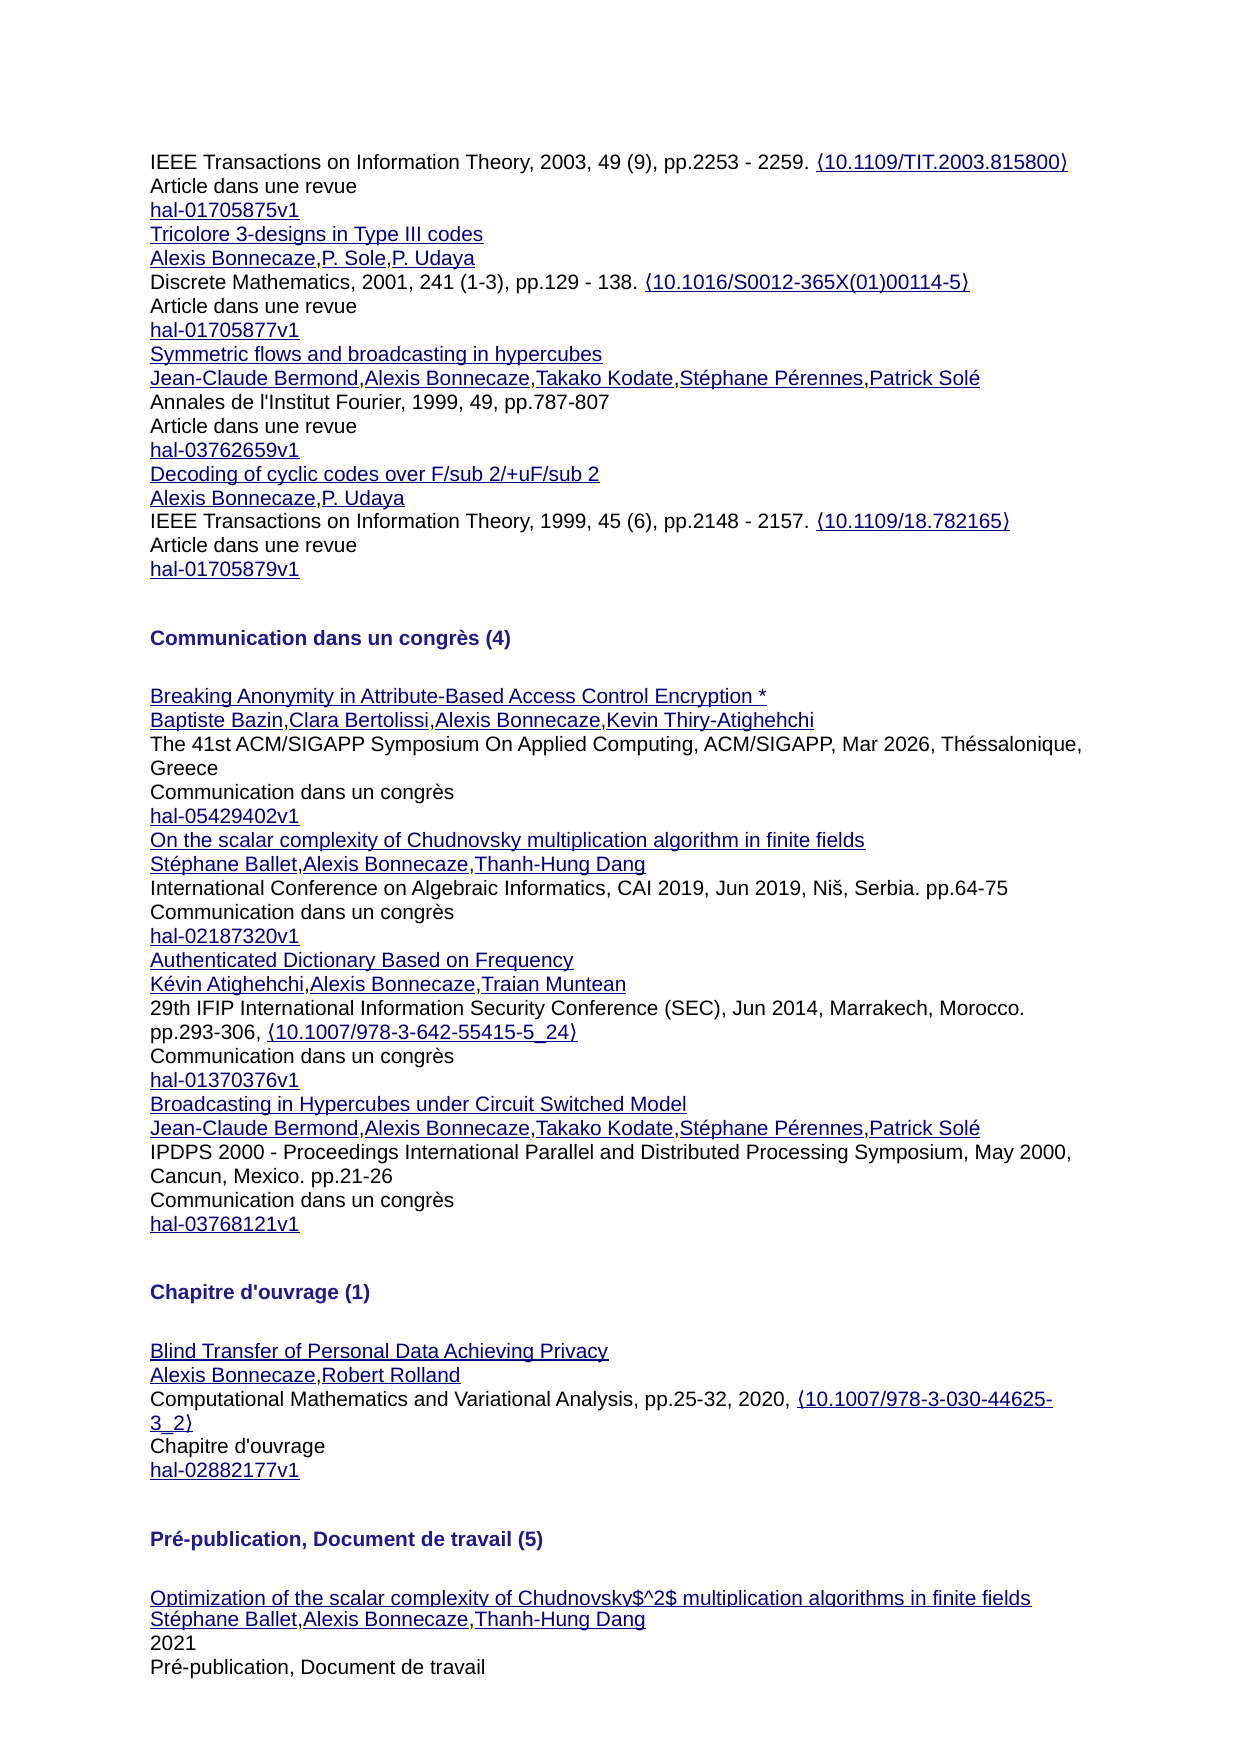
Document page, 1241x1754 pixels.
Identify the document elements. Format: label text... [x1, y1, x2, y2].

table_cell On the scalar complexity of Chudnovsky multiplication algorithm in finite fields Stéphane Ballet,Alexis Bonnecaze,Thanh-Hung Dang International Conference on Algebraic Informatics, CAI 2019, Jun 2019, Niš, Serbia. pp.64-75 Communication dans un congrès hal-02187320v1 [150, 828, 1090, 948]
subtitle Communication dans un congrès (4) [150, 626, 1090, 650]
table_cell Symmetric flows and broadcasting in hypercubes Jean-Claude Bermond,Alexis Bonnecaze,Takako Kodate,Stéphane Pérennes,Patrick Solé Annales de l'Institut Fourier, 1999, 49, pp.787-807 Article dans une revue hal-03762659v1 [150, 342, 1090, 461]
table_cell Authenticated Dictionary Based on Frequency Kévin Atighehchi,Alexis Bonnecaze,Traian Muntean 29th IFIP International Information Security Conference (SEC), Jun 2014, Marrakech, Morocco. pp.293-306, ⟨10.1007/978-3-642-55415-5_24⟩ Communication dans un congrès hal-01370376v1 [150, 948, 1090, 1092]
table_cell Tricolore 3-designs in Type III codes Alexis Bonnecaze,P. Sole,P. Udaya Discrete Mathematics, 2001, 241 (1-3), pp.129 - 138. ⟨10.1016/S0012-365X(01)00114-5⟩ Article dans une revue hal-01705877v1 [150, 222, 1090, 342]
table_header Optimization of the scalar complexity of Chudnovsky$^2$ multiplication algorithms in finite fields Stéphane Ballet,Alexis Bonnecaze,Thanh-Hung Dang 2021 Pré-publication, Document de travail [150, 1585, 1090, 1679]
subtitle Chapitre d'ouvrage (1) [150, 1280, 1090, 1304]
table_header Breaking Anonymity in Attribute-Based Access Control Encryption * Baptiste Bazin,Clara Bertolissi,Alexis Bonnecaze,Kevin Thiry-Atighehchi The 41st ACM/SIGAPP Symposium On Applied Computing, ACM/SIGAPP, Mar 2026, Théssalonique, Greece Communication dans un congrès hal-05429402v1 [150, 684, 1090, 828]
table_cell Decoding of cyclic codes over F/sub 2/+uF/sub 2 Alexis Bonnecaze,P. Udaya IEEE Transactions on Information Theory, 1999, 45 (6), pp.2148 - 2157. ⟨10.1109/18.782165⟩ Article dans une revue hal-01705879v1 [150, 461, 1090, 581]
table_cell Broadcasting in Hypercubes under Circuit Switched Model Jean-Claude Bermond,Alexis Bonnecaze,Takako Kodate,Stéphane Pérennes,Patrick Solé IPDPS 2000 - Proceedings International Parallel and Distributed Processing Symposium, May 2000, Cancun, Mexico. pp.21-26 Communication dans un congrès hal-03768121v1 [150, 1092, 1090, 1235]
table_cell IEEE Transactions on Information Theory, 2003, 49 (9), pp.2253 - 2259. ⟨10.1109/TIT.2003.815800⟩ Article dans une revue hal-01705875v1 [150, 150, 1090, 222]
table_header Blind Transfer of Personal Data Achieving Privacy Alexis Bonnecaze,Robert Rolland Computational Mathematics and Variational Analysis, pp.25-32, 2020, ⟨10.1007/978-3-030-44625-3_2⟩ Chapitre d'ouvrage hal-02882177v1 [150, 1339, 1090, 1482]
subtitle Pré-publication, Document de travail (5) [150, 1527, 1090, 1551]
